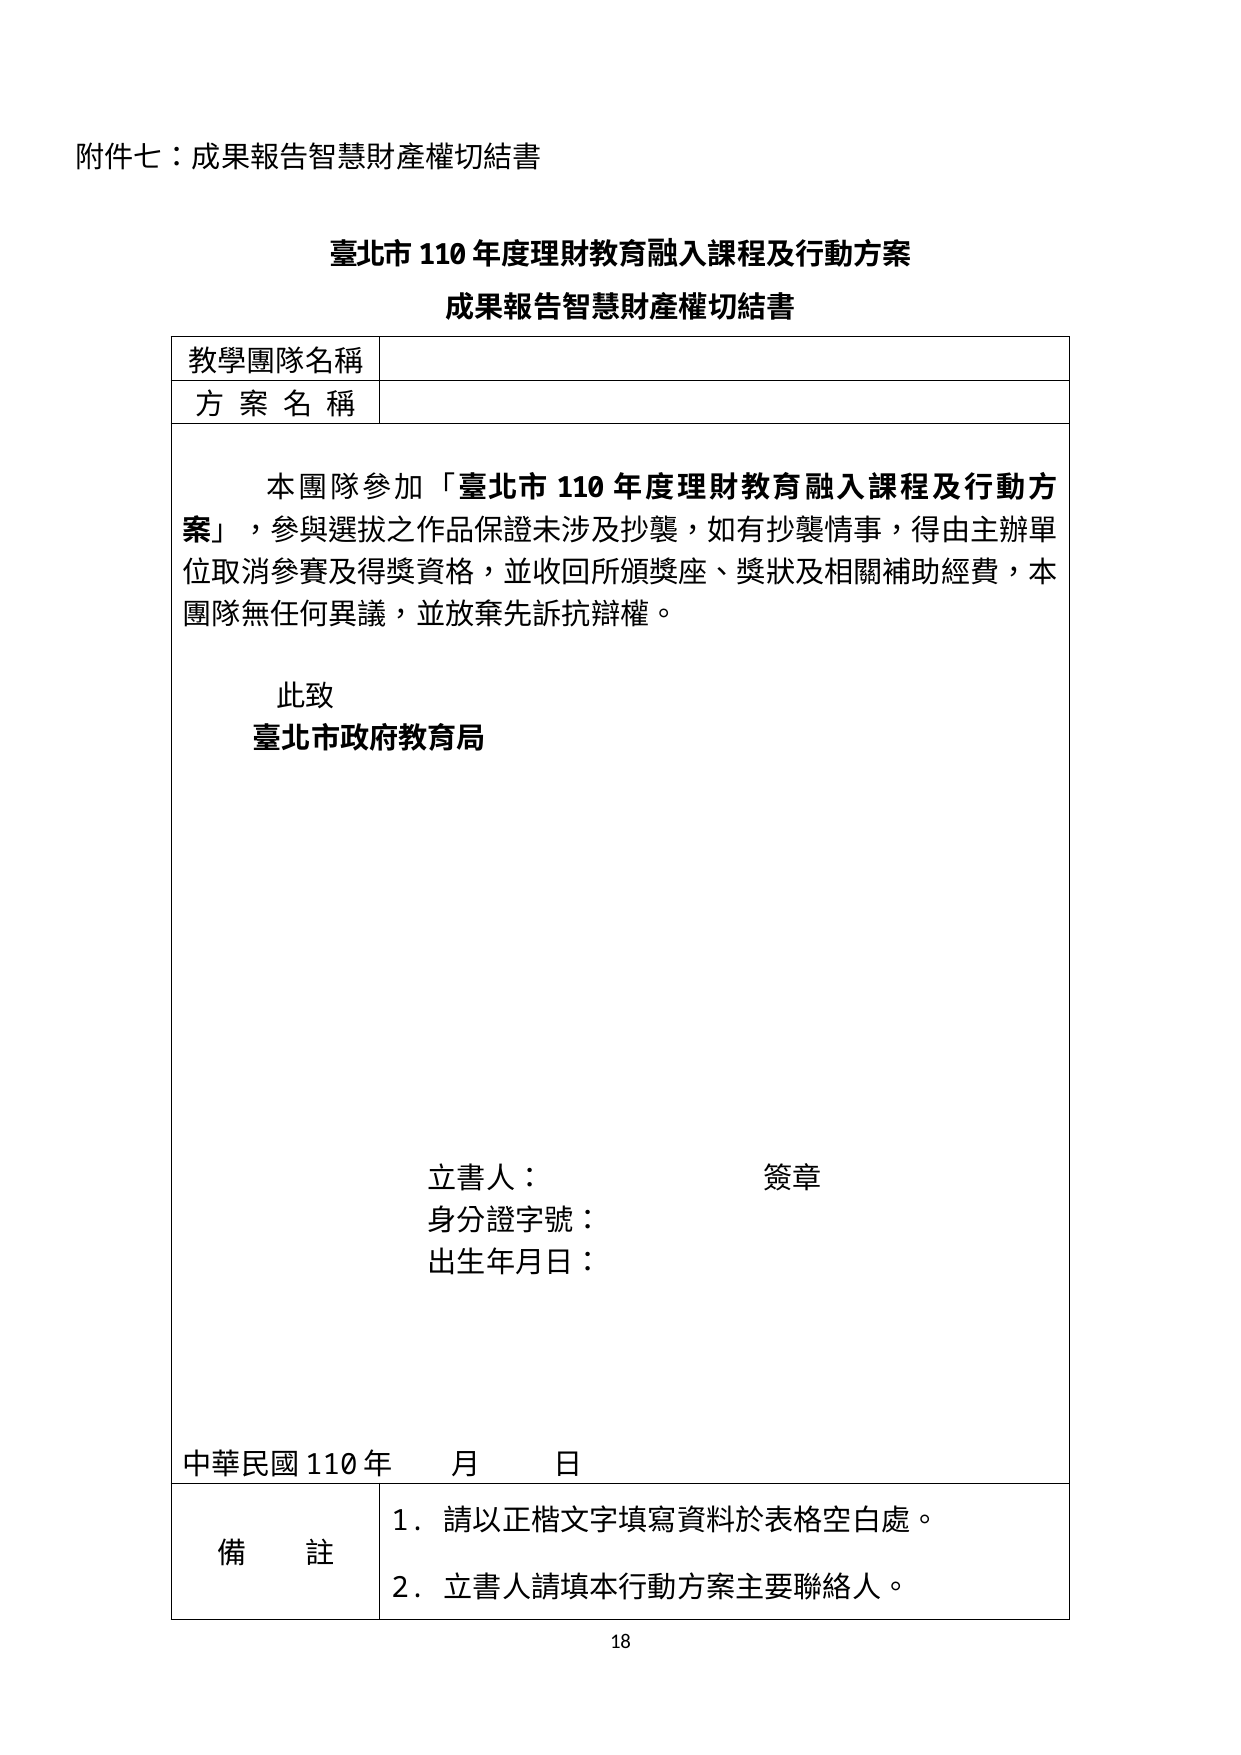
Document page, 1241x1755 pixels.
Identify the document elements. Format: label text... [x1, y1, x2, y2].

table_cell 本團隊參加「臺北市110年度理財教育融入課程及行動方案」，參與選拔之作品保證未涉及抄襲，如有抄襲情事，得由主辦單位取消參賽及得獎資格，並收回所頒獎座、獎狀及相關補助經費，本團隊無任何異議，並放棄先訴抗辯權。 此致 臺北市政府教育局 立書人： 簽章 身分證字號： 出生年月日： 中華民國110年 月 日 [172, 424, 1069, 1483]
table_cell 1. 請以正楷文字填寫資料於表格空白處。 2. 立書人請填本行動方案主要聯絡人。 [380, 1484, 1069, 1618]
text 成果報告智慧財產權切結書 [75, 283, 1166, 326]
text 臺北市110年度理財教育融入課程及行動方案 [75, 228, 1166, 273]
table_cell [380, 381, 1069, 423]
text 附件七：成果報告智慧財產權切結書 [75, 133, 1166, 176]
table_header 教學團隊名稱 [172, 337, 379, 379]
table_header [380, 337, 1069, 379]
table_cell 方 案 名 稱 [172, 381, 379, 423]
table_cell 備 註 [172, 1484, 379, 1618]
